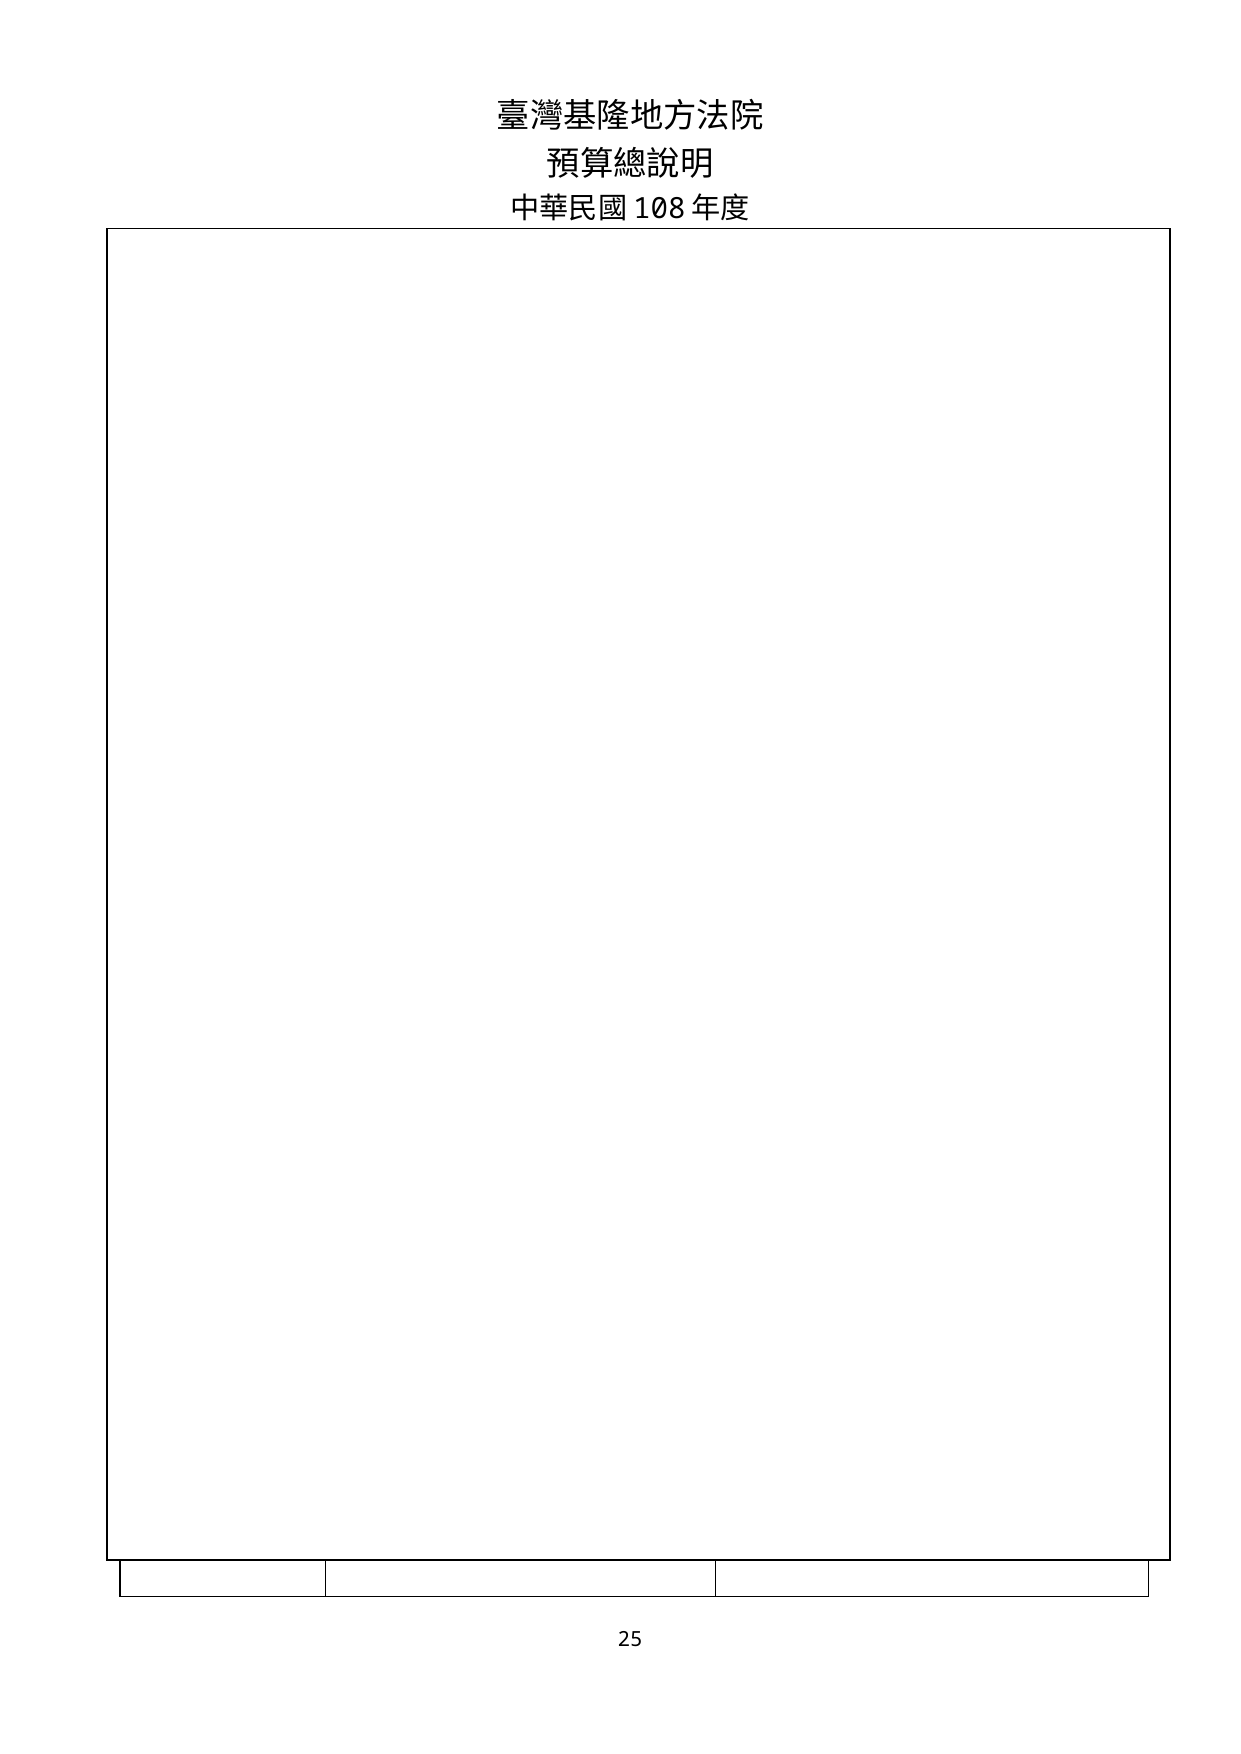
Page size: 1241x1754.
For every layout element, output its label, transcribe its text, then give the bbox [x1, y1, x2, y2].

table_cell 13.積極清理通緝案件，減少通緝人數。 14.加強運用緩刑制度，鼓勵自新，預防犯罪。 15.妥速辦理交通案件，消弭交通事故之發生。 16.妥速處理刑事補償償事件，維護人民權益。 17.落實交互詰問業務，以符合刑事訴訟法之規定並發現真實。 18.建立律師義務辯護輪值制度，以協助未選任辯護人之無資力或智能障礙之被告進行訴訟。 19.繼續依照消費者債務清理條例之規定，妥適調整債務人、債權人及其他利害關係人之權利義務，並使債務人有重建經濟生活的機會。 20.加強家事事件處理，達成家庭祥和幸福。 21.加強處理少年事件，防制少年犯罪增加。 22.加強保護處分執行績效，輔導少年改過向善步入正途。 23.建構家事調查制度，妥適處理家事紛爭。 24.隨到隨辦公證、認證業務，疏減訟源。 25.辦理提存人員應加強審核文件是否齊全及其真偽，確實依本院防止冒領提存物辦法執行。 26.領取或取回提存物如為現金，而其金額逾新 台幣20萬元者，於領取函、國庫存款收款書加蓋以匯款方式撥入本人之帳戶。 27.落實行政訴訟事件事實審、提昇審判效能，確保人民權益。 28.已按計畫進度辦理各項採購前置作業。 29.截至107年6月底止計辦理民事事件7,866 件，辦理刑事案件7,687件，辦理民事執行案件14,934件，辦理少年事件業務567件，辦理家事事件業務1,485件，辦理少年事件調查、保護輔導業務355人，辦理家事事件調查業務59件，辦理公證業務1,008件及提存業務284件，辦理行政訴訟事件89件。 尚未申請動支第一預備金。 [716, 1561, 1148, 1596]
table_cell 17.妥適辦理交通案件。 18.審慎辦理刑事補償案件。 19.加強推動民事集中審理制度。 20.推動落實交互詰問業務。 21.賡續設置無資力被告得請求義務辯護之制度。 22.積極運用專家諮詢制度。 23.妥速辦理消債事件。 24.從速、從嚴保密辦理通訊監察案件。 25.加強家事法庭之功能及貫徹家庭暴力防治法之民事保護令制度。 26.妥速審理少年事件，以強化少年法庭功能。 27.提高少年及家事調查品質。。 28.加強保護處分之執行，並有效運用少年輔導志工及各式社會資源。 29.辦理各項方案，強化少年輔導功能。 30.妥速辦理公證、認證業務。 31.依照有關提存法規簡化手續，並防止冒領提存物，以符便民措施。 32.妥適審理行政訴訟案件。 33.汰換金屬探測門2座、新增數位雙色無 版網路快印機。 依預算法第22條規定編列，以支應各項經費之不足。 [326, 1561, 715, 1596]
table_cell 第一預備金 [121, 1561, 325, 1596]
